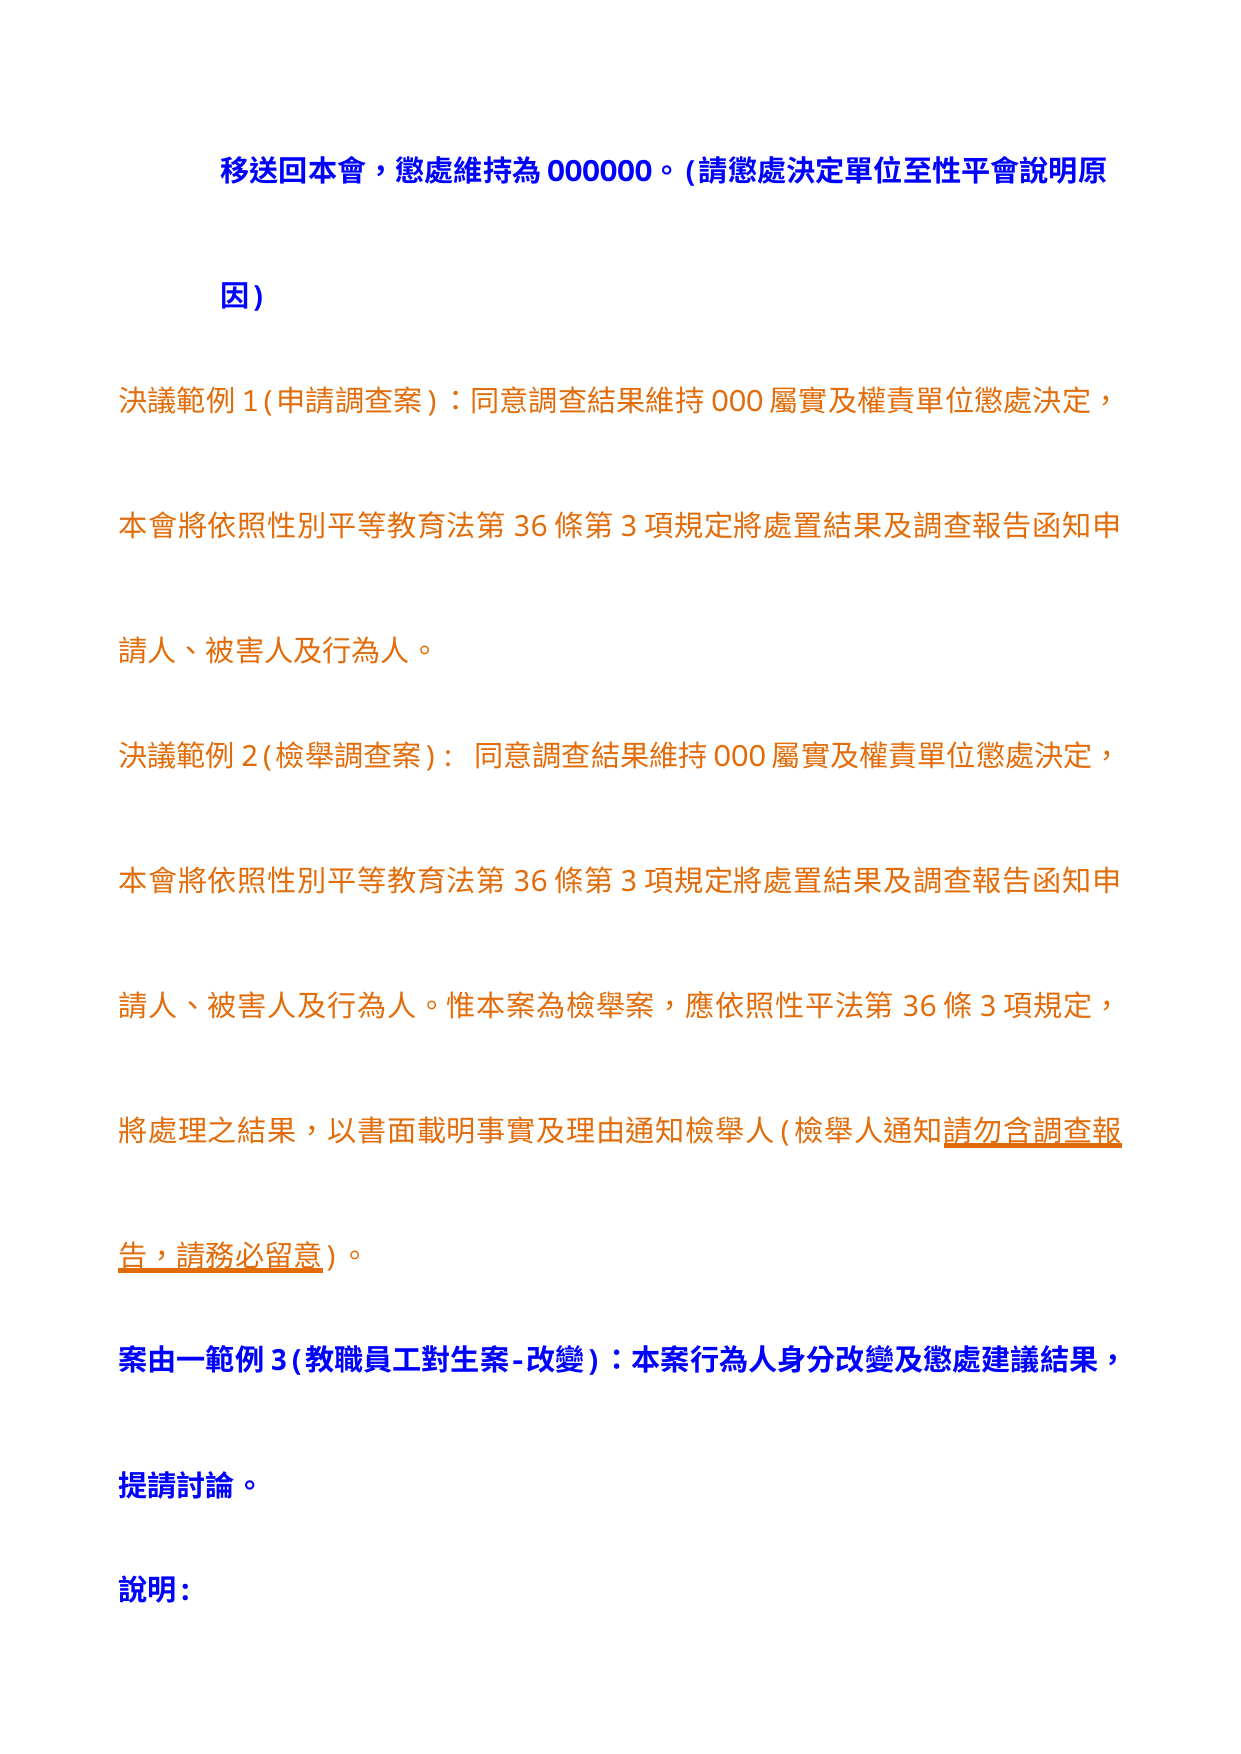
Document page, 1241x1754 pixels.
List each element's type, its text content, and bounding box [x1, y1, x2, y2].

text 說明: [118, 1546, 1122, 1609]
text 決議範例2(檢舉調查案): 同意調查結果維持OOO屬實及權責單位懲處決定，本會將依照性別平等教育法第36條第3項規定將處置結果及調查報告函知申請人、被害人及行為人。惟本案為檢舉案，應依照性平法第36條3項規定，將處理之結果，以書面載明事實及理由通知檢舉人(檢舉人通知請勿含調查報告，請務必留意)。 [118, 712, 1122, 1274]
text 案由一範例3(教職員工對生案-改變)：本案行為人身分改變及懲處建議結果，提請討論。 [118, 1317, 1122, 1504]
list 移送回本會，懲處維持為OOOOOO。(請懲處決定單位至性平會說明原因) [183, 127, 1122, 314]
text 決議範例1(申請調查案)：同意調查結果維持OOO屬實及權責單位懲處決定，本會將依照性別平等教育法第36條第3項規定將處置結果及調查報告函知申請人、被害人及行為人。 [118, 357, 1122, 669]
